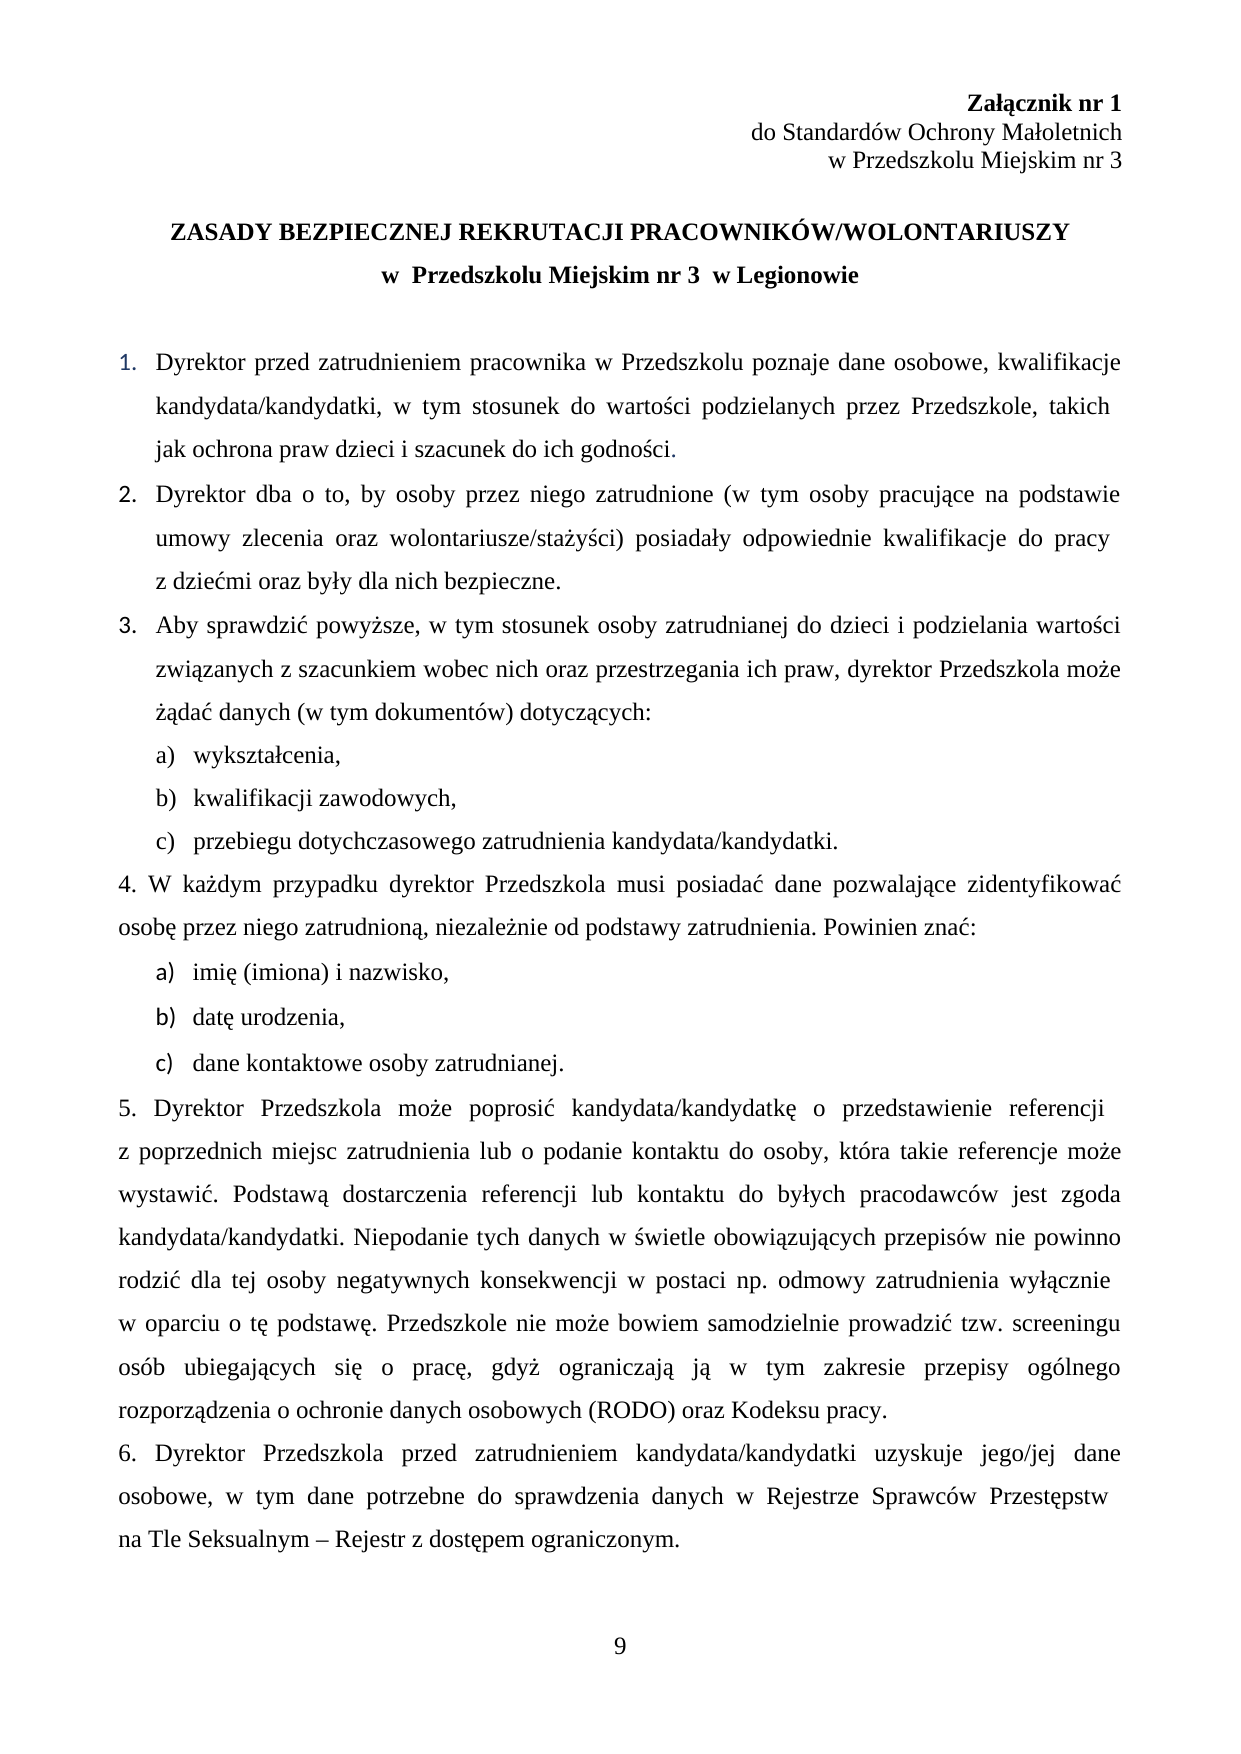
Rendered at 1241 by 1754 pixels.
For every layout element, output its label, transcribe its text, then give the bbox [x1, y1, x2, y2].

text ZASADY BEZPIECZNEJ REKRUTACJI PRACOWNIKÓW/WOLONTARIUSZY [118, 217, 1122, 246]
list 4. W każdym przypadku dyrektor Przedszkola musi posiadać dane pozwalające zidentyfikować osobę przez niego zatrudnioną, niezależnie od podstawy zatrudnienia. Powinien znać: [118, 869, 1122, 941]
list Dyrektor dba o to, by osoby przez niego zatrudnione (w tym osoby pracujące na podstawie umowy zlecenia oraz wolontariusze/stażyści) posiadały odpowiednie kwalifikacje do pracy z dziećmi oraz były dla nich bezpieczne. [118, 478, 1122, 594]
list Aby sprawdzić powyższe, w tym stosunek osoby zatrudnianej do dzieci i podzielania wartości związanych z szacunkiem wobec nich oraz przestrzegania ich praw, dyrektor Przedszkola może żądać danych (w tym dokumentów) dotyczących: [118, 609, 1122, 726]
list 5. Dyrektor Przedszkola może poprosić kandydata/kandydatkę o przedstawienie referencji z poprzednich miejsc zatrudnienia lub o podanie kontaktu do osoby, która takie referencje może wystawić. Podstawą dostarczenia referencji lub kontaktu do byłych pracodawców jest zgoda kandydata/kandydatki. Niepodanie tych danych w świetle obowiązujących przepisów nie powinno rodzić dla tej osoby negatywnych konsekwencji w postaci np. odmowy zatrudnienia wyłącznie w oparciu o tę podstawę. Przedszkole nie może bowiem samodzielnie prowadzić tzw. screeningu osób ubiegających się o pracę, gdyż ograniczają ją w tym zakresie przepisy ogólnego rozporządzenia o ochronie danych osobowych (RODO) oraz Kodeksu pracy. [118, 1093, 1122, 1423]
list datę urodzenia, [155, 1001, 1122, 1032]
list imię (imiona) i nazwisko, [155, 956, 1122, 986]
list 6. Dyrektor Przedszkola przed zatrudnieniem kandydata/kandydatki uzyskuje jego/jej dane osobowe, w tym dane potrzebne do sprawdzenia danych w Rejestrze Sprawców Przestępstw na Tle Seksualnym – Rejestr z dostępem ograniczonym. [118, 1438, 1122, 1553]
text w Przedszkolu Miejskim nr 3 w Legionowie [118, 260, 1122, 289]
text do Standardów Ochrony Małoletnich [118, 117, 1122, 145]
list Dyrektor przed zatrudnieniem pracownika w Przedszkolu poznaje dane osobowe, kwalifikacje kandydata/kandydatki, w tym stosunek do wartości podzielanych przez Przedszkole, takich jak ochrona praw dzieci i szacunek do ich godności. [118, 347, 1122, 463]
list przebiegu dotychczasowego zatrudnienia kandydata/kandydatki. [156, 826, 1122, 855]
text Załącznik nr 1 [118, 88, 1122, 117]
text w Przedszkolu Miejskim nr 3 [118, 145, 1122, 174]
list kwalifikacji zawodowych, [156, 783, 1122, 812]
list dane kontaktowe osoby zatrudnianej. [155, 1047, 1122, 1078]
list wykształcenia, [156, 740, 1122, 769]
